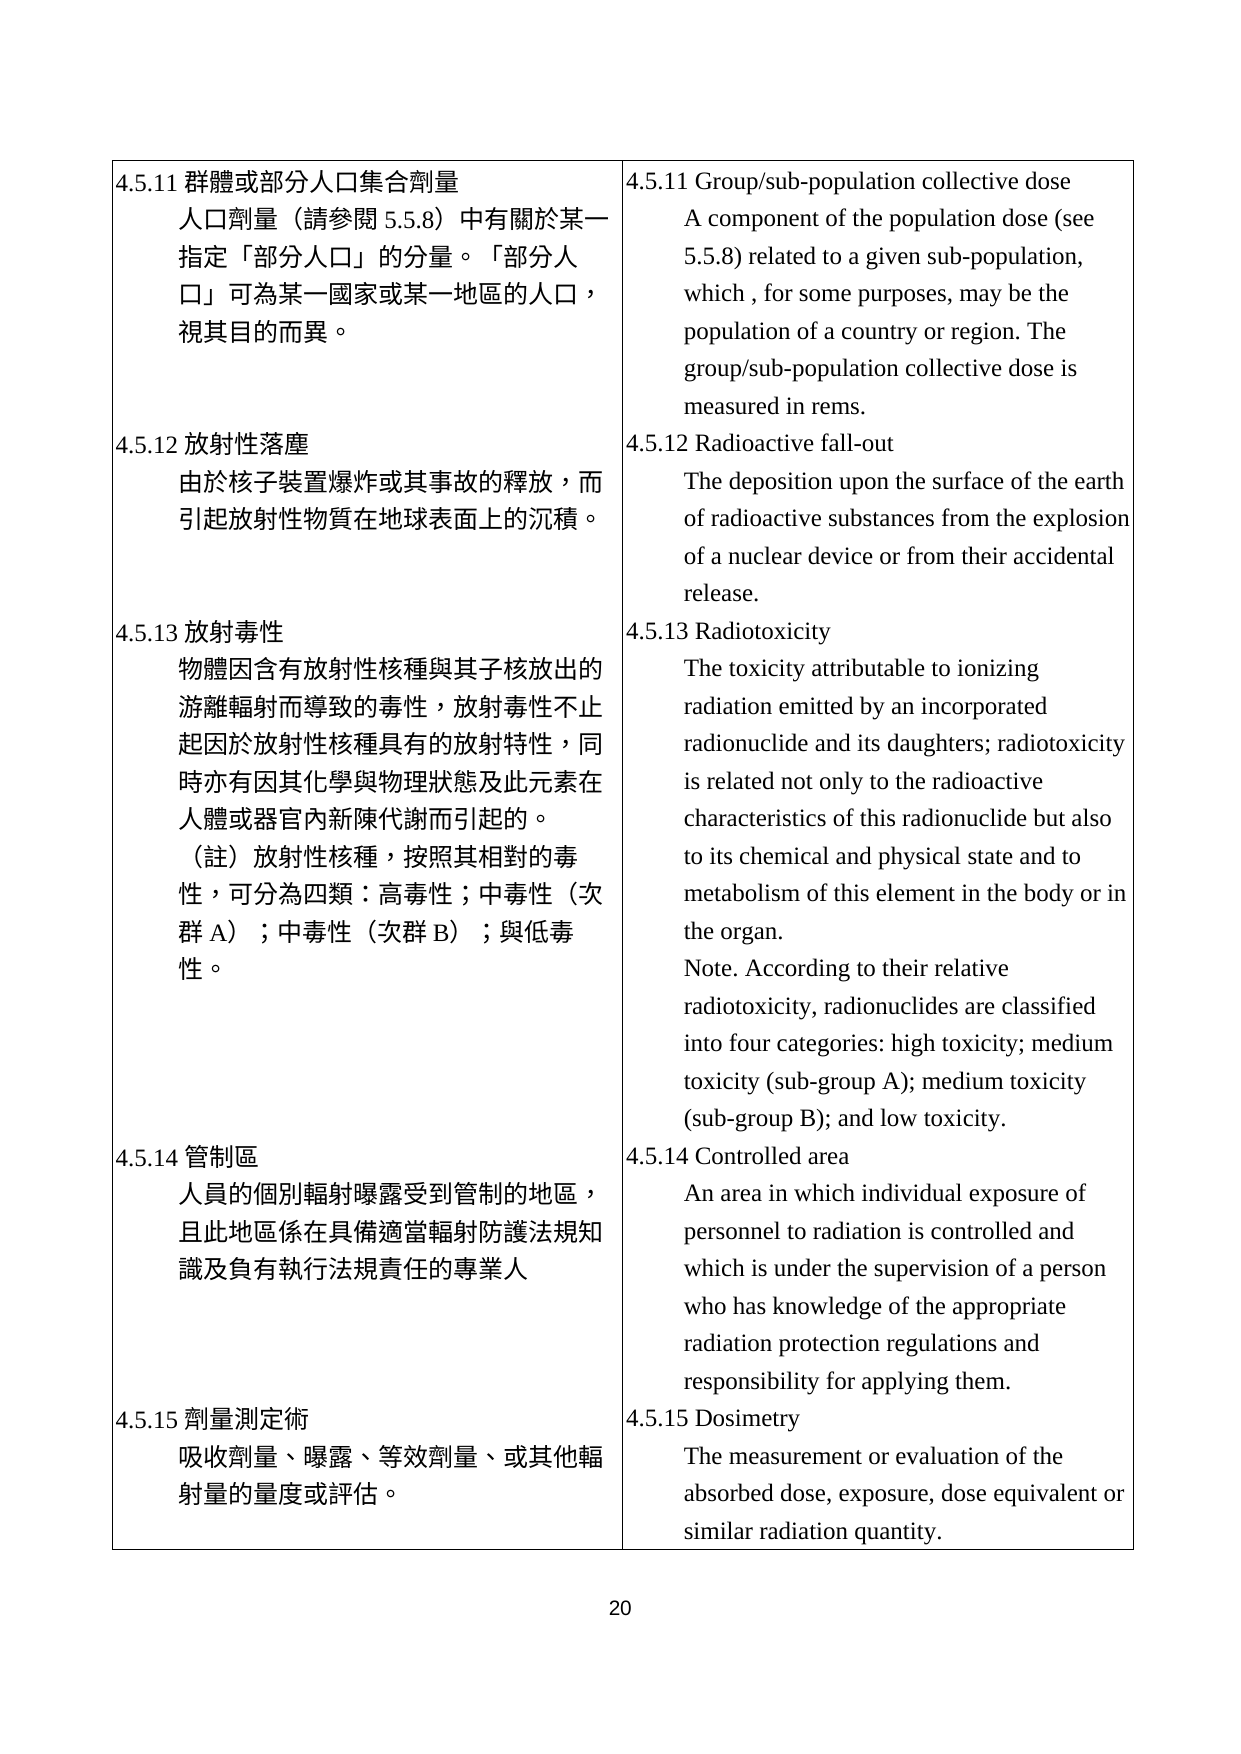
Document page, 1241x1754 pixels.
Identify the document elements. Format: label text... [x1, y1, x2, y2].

table_cell 4.5.14 管制區 人員的個別輻射曝露受到管制的地區，且此地區係在具備適當輻射防護法規知識及負有執行法規責任的專業人 [113, 1136, 622, 1399]
table_header 4.5.11 Group/sub-population collective dose A component of the population dose (see 5.5.8) related to a given sub-population, which , for some purposes, may be the population of a country or region. The group/sub-population collective dose is measured in rems. [623, 161, 1133, 424]
table_cell 4.5.13 放射毒性 物體因含有放射性核種與其子核放出的游離輻射而導致的毒性，放射毒性不止起因於放射性核種具有的放射特性，同時亦有因其化學與物理狀態及此元素在人體或器官內新陳代謝而引起的。 （註）放射性核種，按照其相對的毒性，可分為四類：高毒性；中毒性（次群 A）；中毒性（次群 B）；與低毒性。 [113, 611, 622, 1136]
table_cell 4.5.15 Dosimetry The measurement or evaluation of the absorbed dose, exposure, dose equivalent or similar radiation quantity. [623, 1399, 1133, 1549]
table_cell 4.5.14 Controlled area An area in which individual exposure of personnel to radiation is controlled and which is under the supervision of a person who has knowledge of the appropriate radiation protection regulations and responsibility for applying them. [623, 1136, 1133, 1399]
table_cell 4.5.13 Radiotoxicity The toxicity attributable to ionizing radiation emitted by an incorporated radionuclide and its daughters; radiotoxicity is related not only to the radioactive characteristics of this radionuclide but also to its chemical and physical state and to metabolism of this element in the body or in the organ. Note. According to their relative radiotoxicity, radionuclides are classified into four categories: high toxicity; medium toxicity (sub-group A); medium toxicity (sub-group B); and low toxicity. [623, 611, 1133, 1136]
table_cell 4.5.12 Radioactive fall-out The deposition upon the surface of the earth of radioactive substances from the explosion of a nuclear device or from their accidental release. [623, 424, 1133, 611]
table_cell 4.5.15 劑量測定術 吸收劑量、曝露、等效劑量、或其他輻射量的量度或評估。 [113, 1399, 622, 1549]
table_cell 4.5.12 放射性落塵 由於核子裝置爆炸或其事故的釋放，而引起放射性物質在地球表面上的沉積。 [113, 424, 622, 611]
table_header 4.5.11 群體或部分人口集合劑量 人口劑量（請參閱 5.5.8）中有關於某一指定「部分人口」的分量。「部分人口」可為某一國家或某一地區的人口，視其目的而異。 [113, 161, 622, 424]
